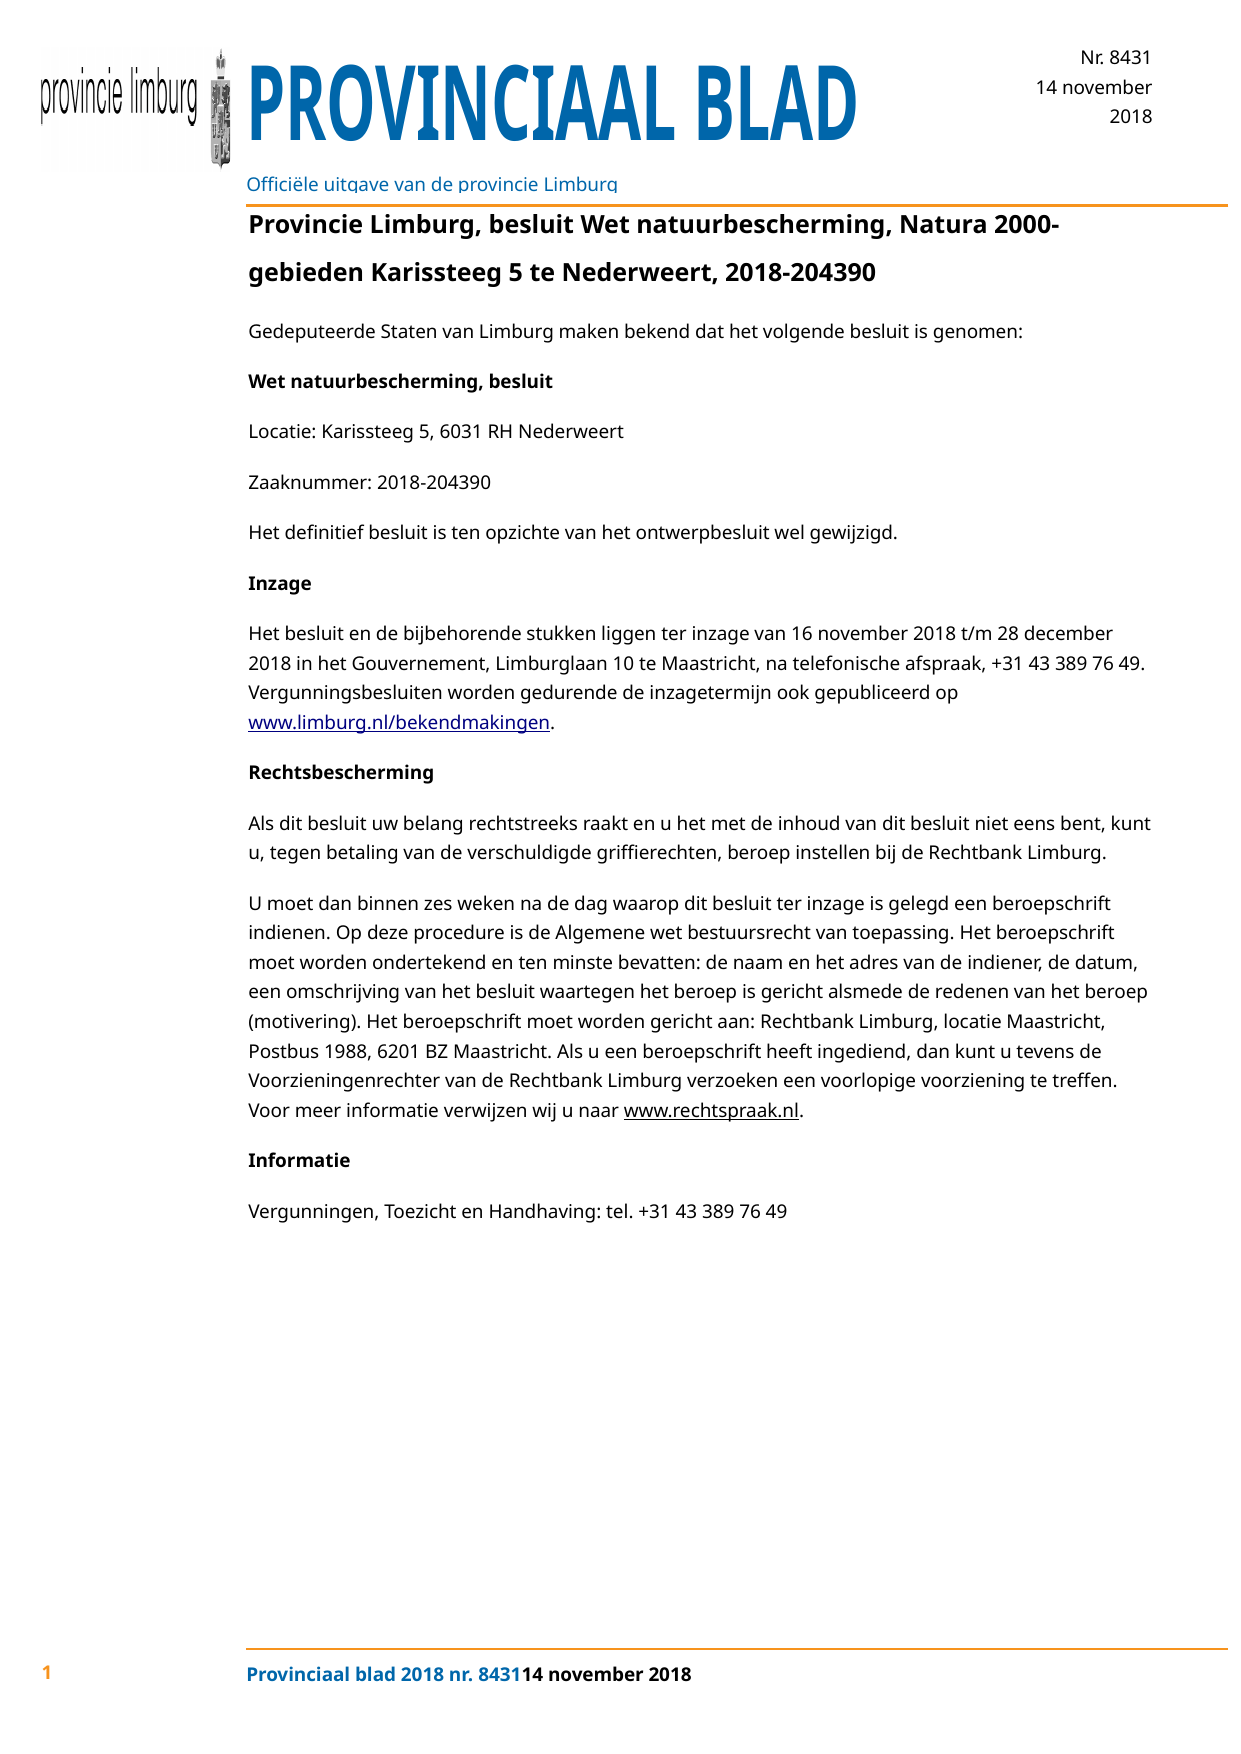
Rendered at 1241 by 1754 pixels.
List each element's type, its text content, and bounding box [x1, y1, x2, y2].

text Het definitief besluit is ten opzichte van het ontwerpbesluit wel gewijzigd. [248, 519, 1152, 545]
text Provincie Limburg, besluit Wet natuurbescherming, Natura 2000-gebieden Karissteeg 5 te Nederweert, 2018-204390 [248, 207, 1152, 288]
text Wet natuurbescherming, besluit [248, 368, 1152, 394]
text Locatie: Karissteeg 5, 6031 RH Nederweert [248, 419, 1152, 444]
text Gedeputeerde Staten van Limburg maken bekend dat het volgende besluit is genomen: [248, 318, 1152, 344]
text Als dit besluit uw belang rechtstreeks raakt en u het met de inhoud van dit besluit niet eens bent, kunt u, tegen betaling van de verschuldigde griffierechten, beroep instellen bij de Rechtbank Limburg. [248, 810, 1152, 865]
text Inzage [248, 570, 1152, 596]
text Rechtsbescherming [248, 759, 1152, 785]
text Het besluit en de bijbehorende stukken liggen ter inzage van 16 november 2018 t/m 28 december 2018 in het Gouvernement, Limburglaan 10 te Maastricht, na telefonische afspraak, +31 43 389 76 49. Vergunningsbesluiten worden gedurende de inzagetermijn ook gepubliceerd op www.limburg.nl/bekendmakingen. [248, 620, 1152, 735]
text Informatie [248, 1147, 1152, 1173]
text Zaaknummer: 2018-204390 [248, 469, 1152, 495]
picture [41, 47, 231, 172]
text U moet dan binnen zes weken na de dag waarop dit besluit ter inzage is gelegd een beroepschrift indienen. Op deze procedure is de Algemene wet bestuursrecht van toepassing. Het beroepschrift moet worden ondertekend en ten minste bevatten: de naam en het adres van de indiener, de datum, een omschrijving van het besluit waartegen het beroep is gericht alsmede de redenen van het beroep (motivering). Het beroepschrift moet worden gericht aan: Rechtbank Limburg, locatie Maastricht, Postbus 1988, 6201 BZ Maastricht. Als u een beroepschrift heeft ingediend, dan kunt u tevens de Voorzieningenrechter van de Rechtbank Limburg verzoeken een voorlopige voorziening te treffen. Voor meer informatie verwijzen wij u naar www.rechtspraak.nl. [248, 890, 1152, 1123]
text Vergunningen, Toezicht en Handhaving: tel. +31 43 389 76 49 [248, 1198, 1152, 1224]
